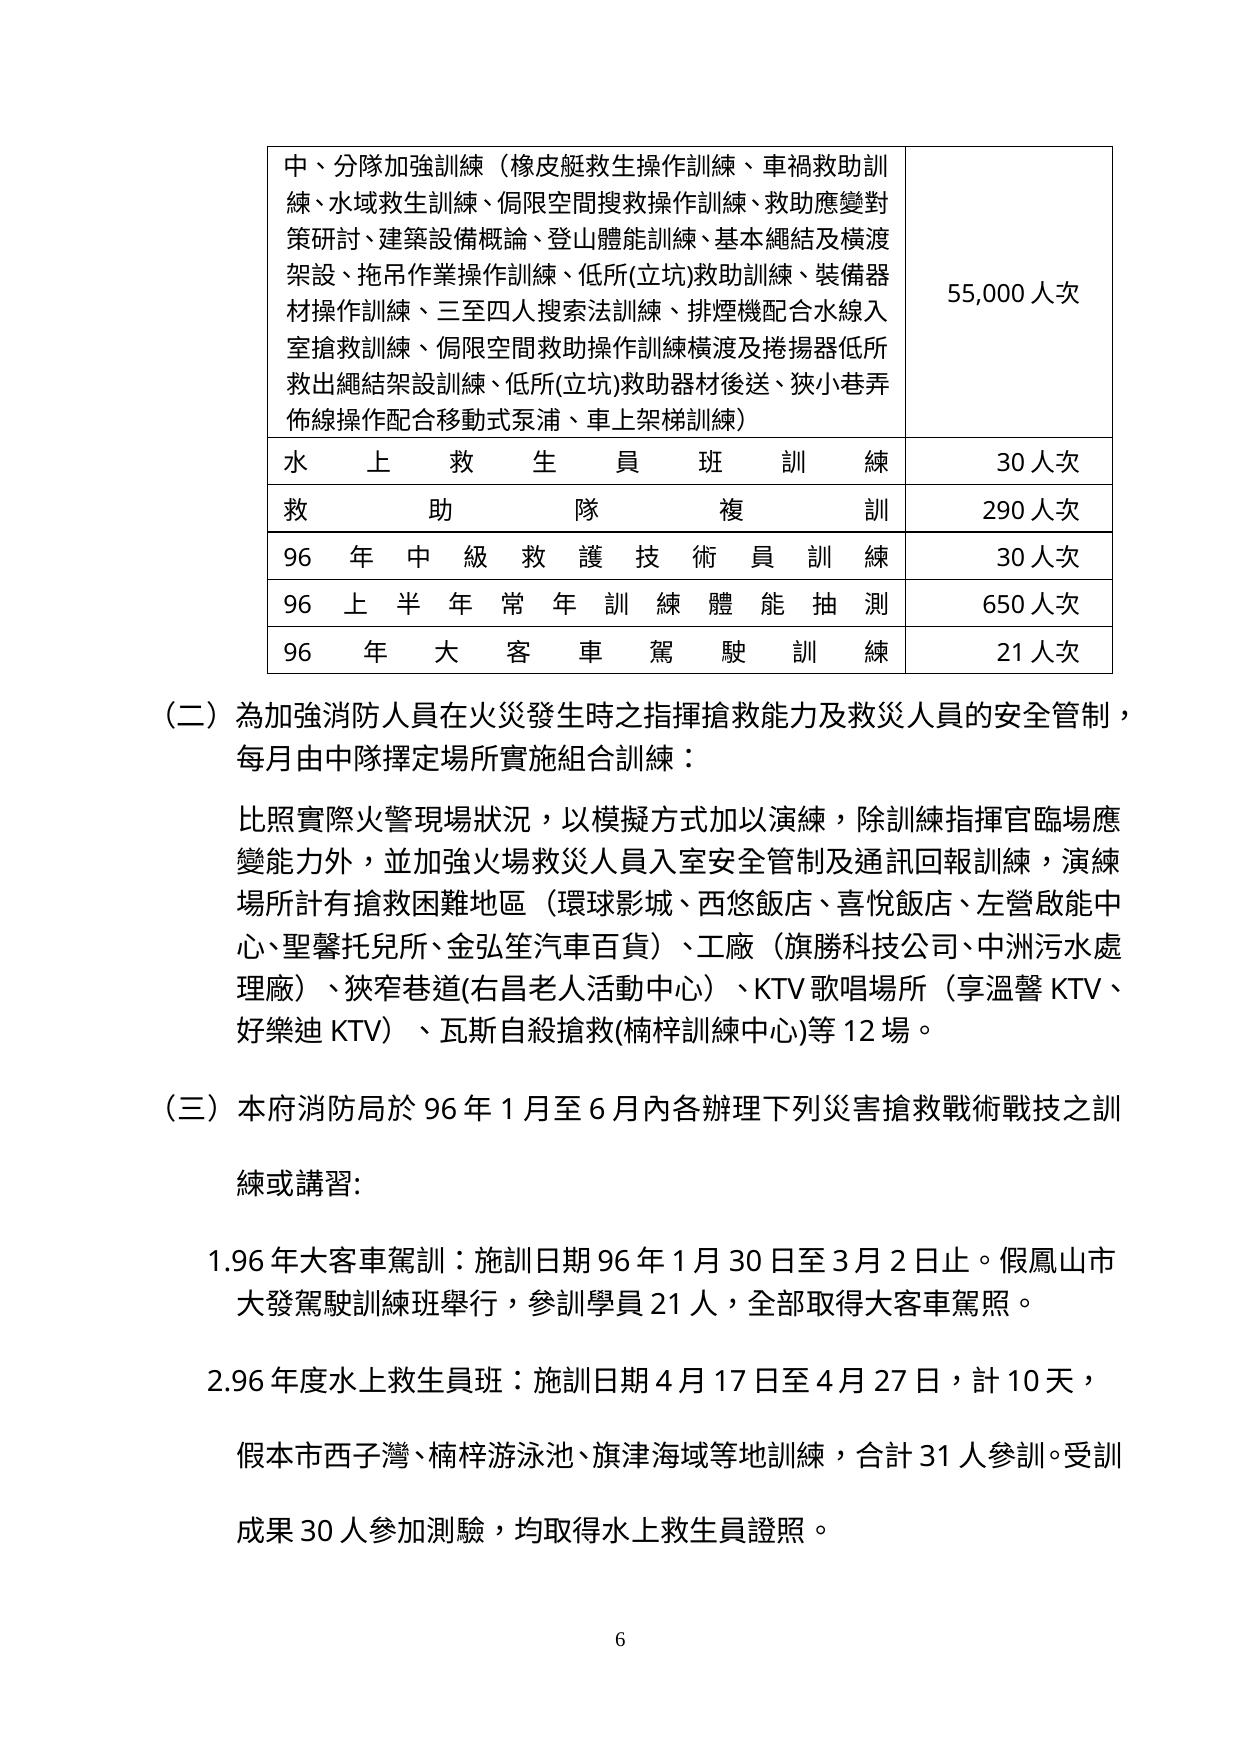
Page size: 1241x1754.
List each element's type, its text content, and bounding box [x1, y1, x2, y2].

table_cell 救助隊複訓 [268, 485, 905, 531]
table_cell 96上半年常年訓練體能抽測 [268, 580, 905, 626]
table_cell 96年中級救護技術員訓練 [268, 533, 905, 579]
table_cell 290人次 [906, 485, 1112, 531]
table_cell 30人次 [906, 438, 1112, 484]
text （三）本府消防局於96年1月至6月內各辦理下列災害搶救戰術戰技之訓練或講習: [147, 1069, 1122, 1219]
table_cell 55,000人次 [906, 147, 1112, 437]
table_cell 21人次 [906, 627, 1112, 673]
text 比照實際火警現場狀況，以模擬方式加以演練，除訓練指揮官臨場應變能力外，並加強火場救災人員入室安全管制及通訊回報訓練，演練場所計有搶救困難地區（環球影城、西悠飯店、喜悅飯店、左營啟能中心、聖馨托兒所、金弘笙汽車百貨）、工廠（旗勝科技公司、中洲污水處理廠）、狹窄巷道(右昌老人活動中心）、KTV歌唱場所（享溫韾KTV、好樂迪KTV）、瓦斯自殺搶救(楠梓訓練中心)等12場。 [236, 796, 1122, 1050]
table_cell 水上救生員班訓練 [268, 438, 905, 484]
table_cell 96年大客車駕駛訓練 [268, 627, 905, 673]
text （二）為加強消防人員在火災發生時之指揮搶救能力及救災人員的安全管制，每月由中隊擇定場所實施組合訓練： [147, 693, 1122, 778]
text 1.96年大客車駕訓：施訓日期96年1月30日至3月2日止。假鳳山市大發駕駛訓練班舉行，參訓學員21人，全部取得大客車駕照。 [207, 1238, 1122, 1323]
table_cell 650人次 [906, 580, 1112, 626]
text 2.96年度水上救生員班：施訓日期4月17日至4月27日，計10天，假本市西子灣、楠梓游泳池、旗津海域等地訓練，合計31人參訓。受訓成果30人參加測驗，均取得水上救生員證照。 [207, 1341, 1122, 1566]
table_cell 30人次 [906, 533, 1112, 579]
table_cell 中、分隊加強訓練（橡皮艇救生操作訓練、車禍救助訓練、水域救生訓練、侷限空間搜救操作訓練、救助應變對策研討、建築設備概論、登山體能訓練、基本繩結及橫渡架設、拖吊作業操作訓練、低所(立坑)救助訓練、裝備器材操作訓練、三至四人搜索法訓練、排煙機配合水線入室搶救訓練、侷限空間救助操作訓練橫渡及捲揚器低所救出繩結架設訓練、低所(立坑)救助器材後送、狹小巷弄佈線操作配合移動式泵浦、車上架梯訓練） [268, 147, 905, 437]
